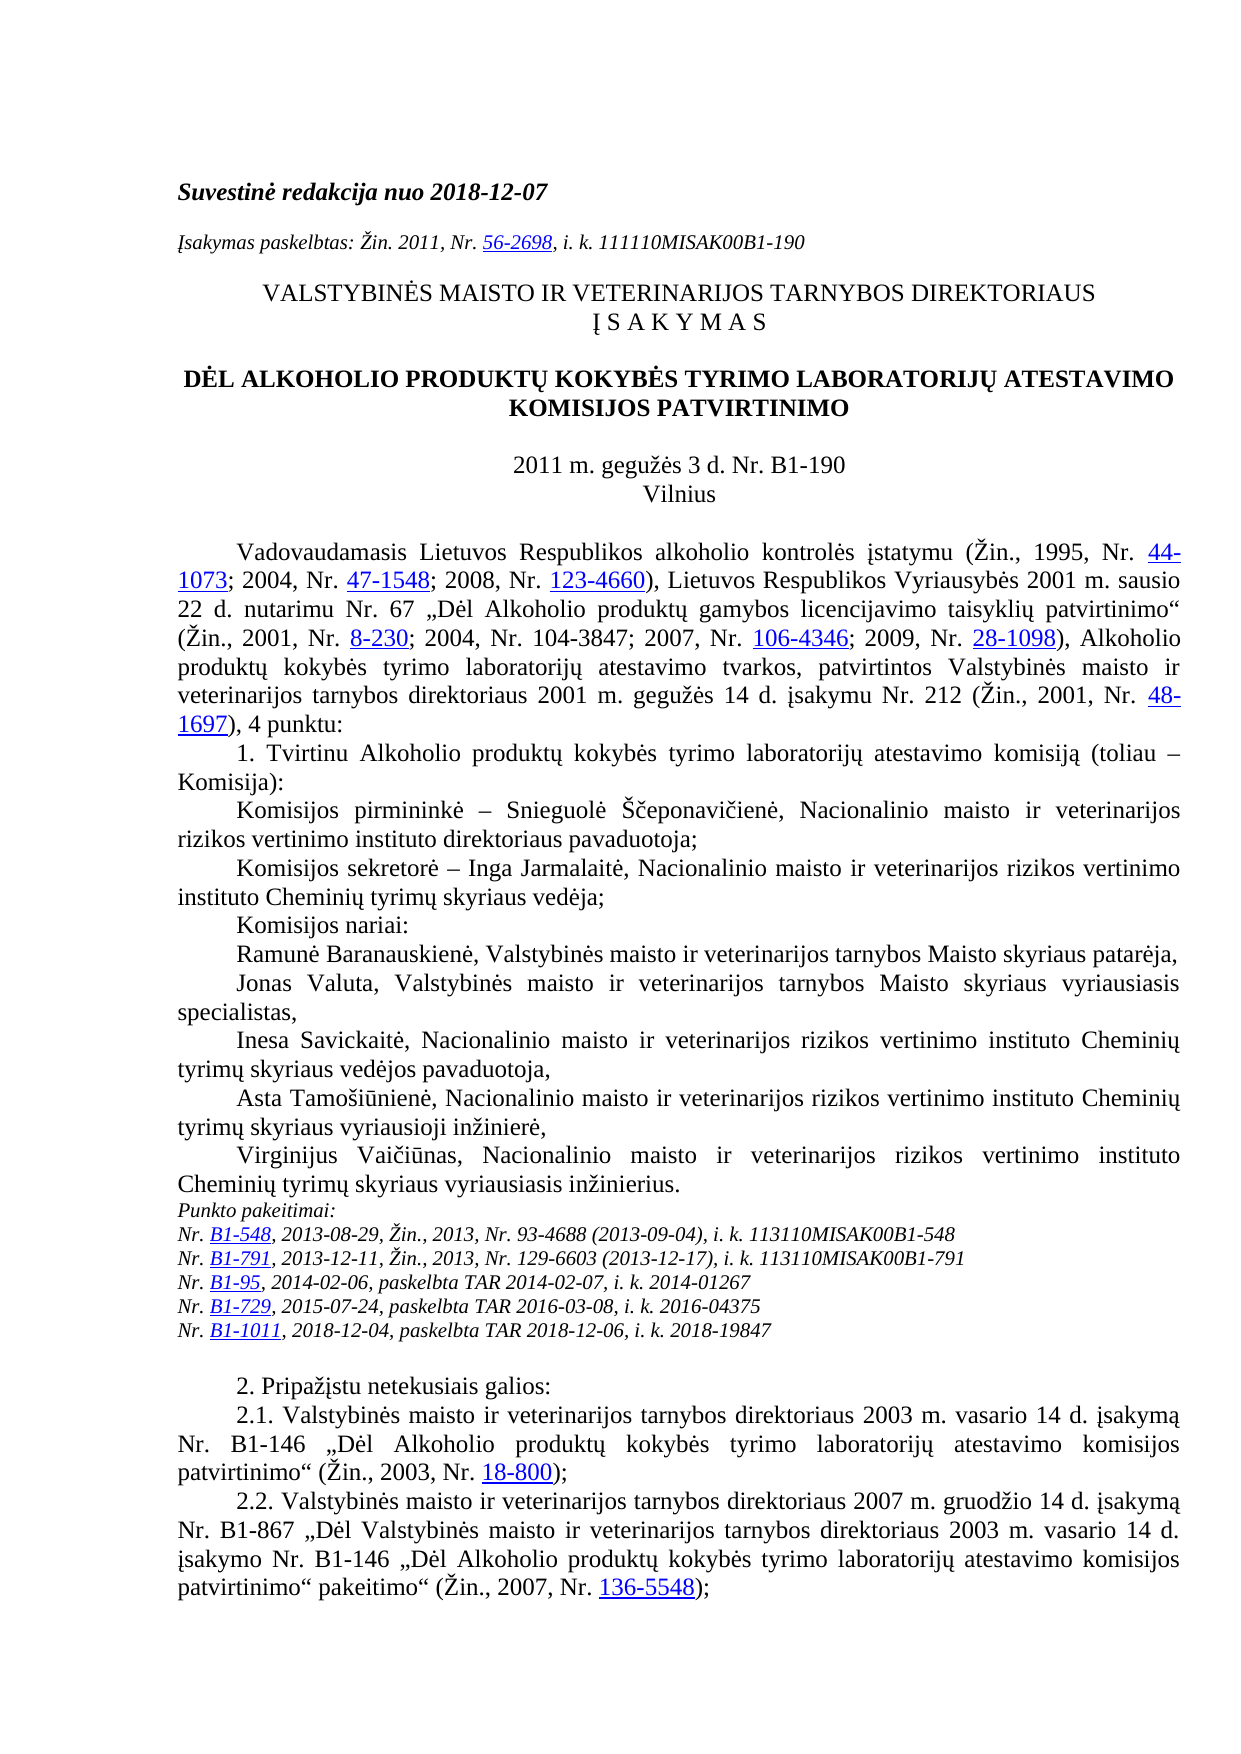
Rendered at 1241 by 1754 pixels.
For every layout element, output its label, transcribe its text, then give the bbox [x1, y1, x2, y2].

text Vilnius [177, 479, 1181, 508]
text 2.1. Valstybinės maisto ir veterinarijos tarnybos direktoriaus 2003 m. vasario 14 d. įsakymą Nr. B1-146 „Dėl Alkoholio produktų kokybės tyrimo laboratorijų atestavimo komisijos patvirtinimo“ (Žin., 2003, Nr. 18-800); [177, 1400, 1181, 1486]
text 2011 m. gegužės 3 d. Nr. B1-190 [177, 451, 1181, 479]
text Inesa Savickaitė, Nacionalinio maisto ir veterinarijos rizikos vertinimo instituto Cheminių tyrimų skyriaus vedėjos pavaduotoja, [177, 1026, 1181, 1083]
text Nr. B1-791, 2013-12-11, Žin., 2013, Nr. 129-6603 (2013-12-17), i. k. 113110MISAK00B1-791 [177, 1246, 1181, 1270]
text ĮSAKYMAS [177, 307, 1181, 336]
text Suvestinė redakcija nuo 2018-12-07 [177, 177, 1181, 206]
text 1. Tvirtinu Alkoholio produktų kokybės tyrimo laboratorijų atestavimo komisiją (toliau – Komisija): [177, 738, 1181, 796]
text Jonas Valuta, Valstybinės maisto ir veterinarijos tarnybos Maisto skyriaus vyriausiasis specialistas, [177, 968, 1181, 1026]
text Virginijus Vaičiūnas, Nacionalinio maisto ir veterinarijos rizikos vertinimo instituto Cheminių tyrimų skyriaus vyriausiasis inžinierius. [177, 1141, 1181, 1198]
text Vadovaudamasis Lietuvos Respublikos alkoholio kontrolės įstatymu (Žin., 1995, Nr. 44-1073; 2004, Nr. 47-1548; 2008, Nr. 123-4660), Lietuvos Respublikos Vyriausybės 2001 m. sausio 22 d. nutarimu Nr. 67 „Dėl Alkoholio produktų gamybos licencijavimo taisyklių patvirtinimo“ (Žin., 2001, Nr. 8-230; 2004, Nr. 104-3847; 2007, Nr. 106-4346; 2009, Nr. 28-1098), Alkoholio produktų kokybės tyrimo laboratorijų atestavimo tvarkos, patvirtintos Valstybinės maisto ir veterinarijos tarnybos direktoriaus 2001 m. gegužės 14 d. įsakymu Nr. 212 (Žin., 2001, Nr. 48-1697), 4 punktu: [177, 537, 1181, 738]
text Ramunė Baranauskienė, Valstybinės maisto ir veterinarijos tarnybos Maisto skyriaus patarėja, [177, 939, 1181, 968]
text VALSTYBINĖS MAISTO IR VETERINARIJOS TARNYBOS DIREKTORIAUS [177, 278, 1181, 307]
text Asta Tamošiūnienė, Nacionalinio maisto ir veterinarijos rizikos vertinimo instituto Cheminių tyrimų skyriaus vyriausioji inžinierė, [177, 1083, 1181, 1141]
text Įsakymas paskelbtas: Žin. 2011, Nr. 56-2698, i. k. 111110MISAK00B1-190 [177, 230, 1181, 254]
text DĖL ALKOHOLIO PRODUKTŲ KOKYBĖS TYRIMO LABORATORIJŲ ATESTAVIMO KOMISIJOS PATVIRTINIMO [177, 364, 1181, 422]
text 2. Pripažįstu netekusiais galios: [177, 1371, 1181, 1400]
text Komisijos nariai: [177, 911, 1181, 939]
text Nr. B1-1011, 2018-12-04, paskelbta TAR 2018-12-06, i. k. 2018-19847 [177, 1318, 1181, 1342]
text 2.2. Valstybinės maisto ir veterinarijos tarnybos direktoriaus 2007 m. gruodžio 14 d. įsakymą Nr. B1-867 „Dėl Valstybinės maisto ir veterinarijos tarnybos direktoriaus 2003 m. vasario 14 d. įsakymo Nr. B1-146 „Dėl Alkoholio produktų kokybės tyrimo laboratorijų atestavimo komisijos patvirtinimo“ pakeitimo“ (Žin., 2007, Nr. 136-5548); [177, 1486, 1181, 1601]
text Nr. B1-548, 2013-08-29, Žin., 2013, Nr. 93-4688 (2013-09-04), i. k. 113110MISAK00B1-548 [177, 1222, 1181, 1246]
text Komisijos sekretorė – Inga Jarmalaitė, Nacionalinio maisto ir veterinarijos rizikos vertinimo instituto Cheminių tyrimų skyriaus vedėja; [177, 853, 1181, 911]
text Punkto pakeitimai: [177, 1198, 1181, 1222]
text Nr. B1-729, 2015-07-24, paskelbta TAR 2016-03-08, i. k. 2016-04375 [177, 1294, 1181, 1318]
text Komisijos pirmininkė – Snieguolė Ščeponavičienė, Nacionalinio maisto ir veterinarijos rizikos vertinimo instituto direktoriaus pavaduotoja; [177, 796, 1181, 853]
text Nr. B1-95, 2014-02-06, paskelbta TAR 2014-02-07, i. k. 2014-01267 [177, 1270, 1181, 1294]
